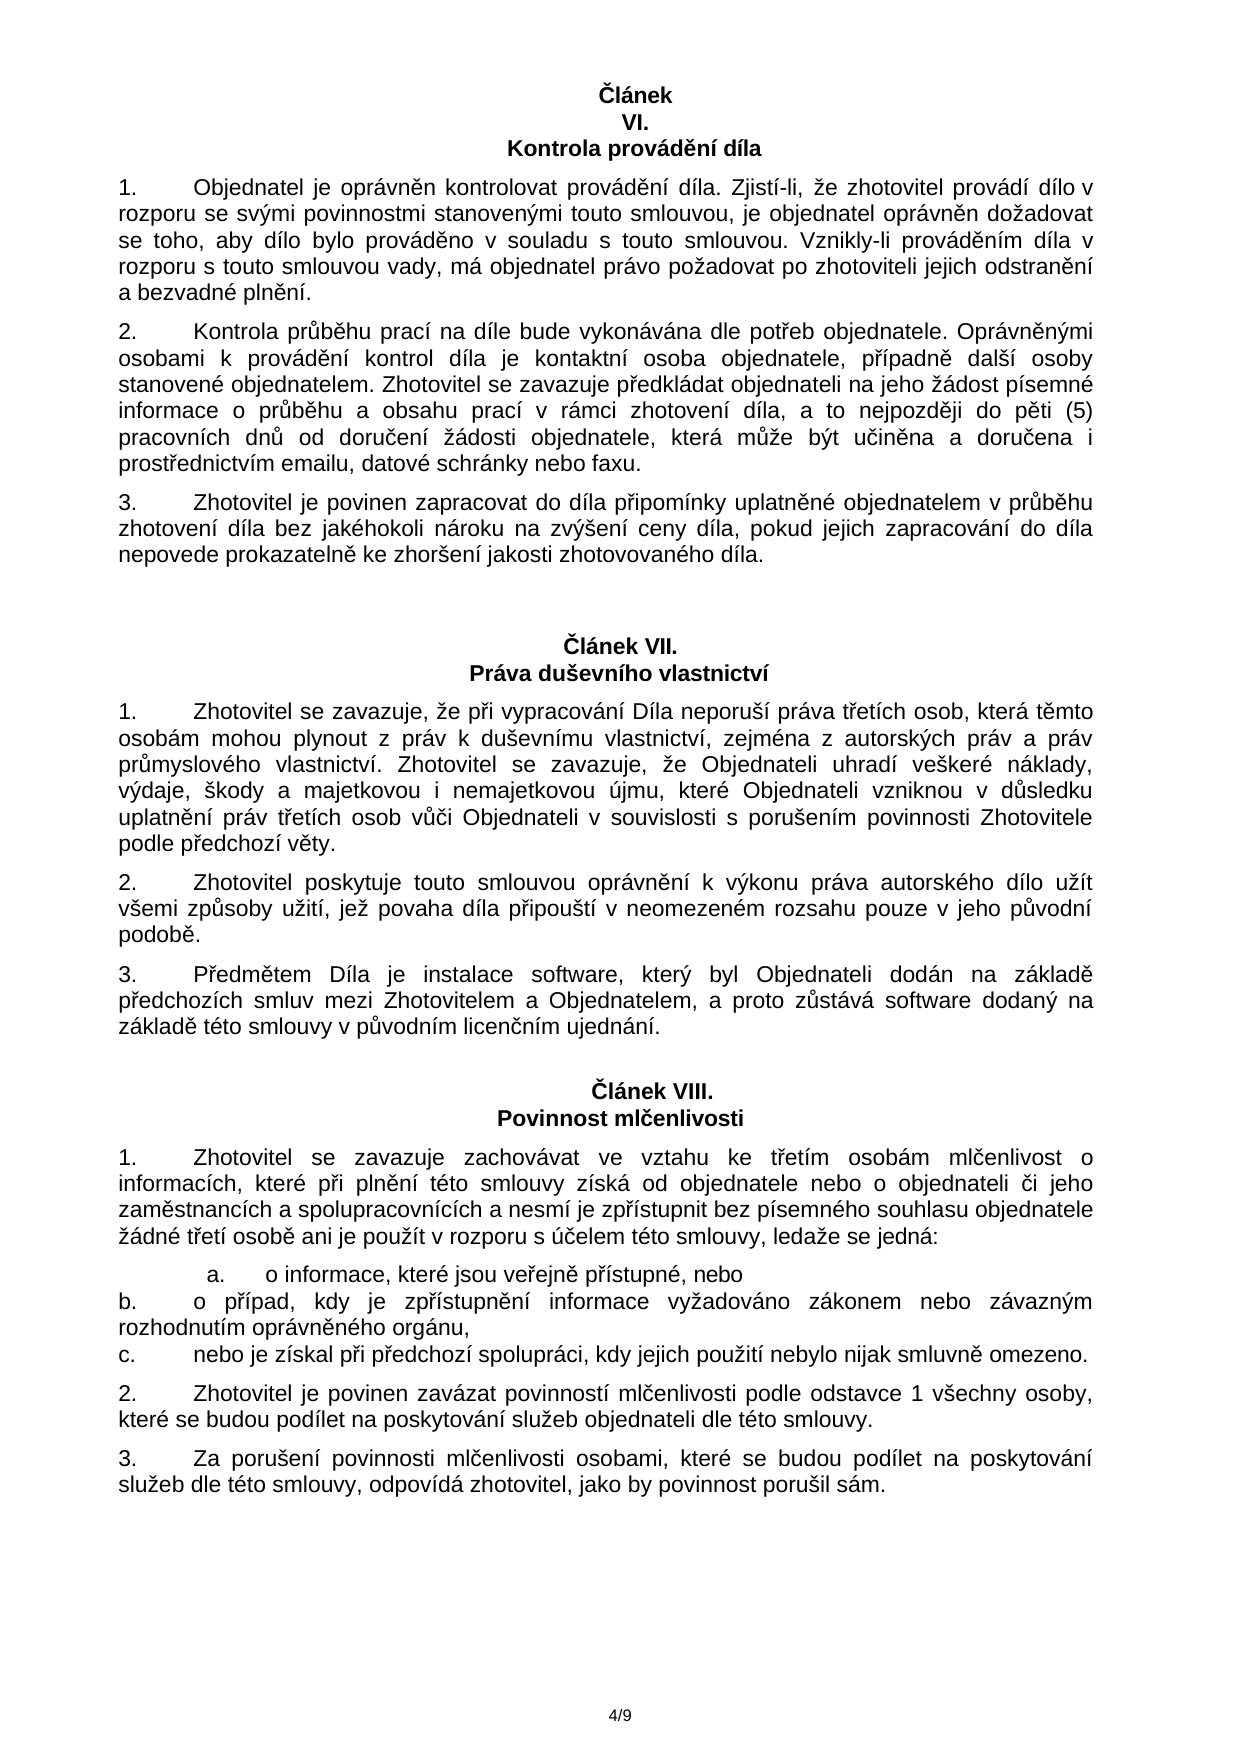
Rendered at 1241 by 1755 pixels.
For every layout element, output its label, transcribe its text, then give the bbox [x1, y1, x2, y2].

subtitle Článek VI. [587, 82, 683, 135]
list Zhotovitel poskytuje touto smlouvou oprávnění k výkonu práva autorského dílo užít všemi způsoby užití, jež povaha díla připouští v neomezeném rozsahu pouze v jeho původní podobě. [118, 869, 1093, 948]
list Zhotovitel se zavazuje zachovávat ve vztahu ke třetím osobám mlčenlivost o informacích, které při plnění této smlouvy získá od objednatele nebo o objednateli či jeho zaměstnancích a spolupracovnících a nesmí je zpřístupnit bez písemného souhlasu objednatele žádné třetí osobě ani je použít v rozporu s účelem této smlouvy, ledaže se jedná: [118, 1144, 1094, 1249]
list o případ, kdy je zpřístupnění informace vyžadováno zákonem nebo závazným rozhodnutím oprávněného orgánu, [118, 1288, 1093, 1341]
list Zhotovitel je povinen zapracovat do díla připomínky uplatněné objednatelem v průběhu zhotovení díla bez jakéhokoli nároku na zvýšení ceny díla, pokud jejich zapracování do díla nepovede prokazatelně ke zhoršení jakosti zhotovovaného díla. [118, 489, 1094, 568]
list Objednatel je oprávněn kontrolovat provádění díla. Zjistí-li, že zhotovitel provádí dílo v rozporu se svými povinnostmi stanovenými touto smlouvou, je objednatel oprávněn dožadovat se toho, aby dílo bylo prováděno v souladu s touto smlouvou. Vznikly-li prováděním díla v rozporu s touto smlouvou vady, má objednatel právo požadovat po zhotoviteli jejich odstranění a bezvadné plnění. [118, 174, 1094, 306]
list Zhotovitel je povinen zavázat povinností mlčenlivosti podle odstavce 1 všechny osoby, které se budou podílet na poskytování služeb objednateli dle této smlouvy. [118, 1379, 1094, 1432]
text Kontrola provádění díla [507, 135, 1108, 161]
list Zhotovitel se zavazuje, že při vypracování Díla neporuší práva třetích osob, která těmto osobám mohou plynout z práv k duševnímu vlastnictví, zejména z autorských práv a práv průmyslového vlastnictví. Zhotovitel se zavazuje, že Objednateli uhradí veškeré náklady, výdaje, škody a majetkovou i nemajetkovou újmu, které Objednateli vzniknou v důsledku uplatnění práv třetích osob vůči Objednateli v souvislosti s porušením povinnosti Zhotovitele podle předchozí věty. [118, 698, 1093, 856]
list Kontrola průběhu prací na díle bude vykonávána dle potřeb objednatele. Oprávněnými osobami k provádění kontrol díla je kontaktní osoba objednatele, případně další osoby stanovené objednatelem. Zhotovitel se zavazuje předkládat objednateli na jeho žádost písemné informace o průběhu a obsahu prací v rámci zhotovení díla, a to nejpozději do pěti (5) pracovních dnů od doručení žádosti objednatele, která může být učiněna a doručena i prostřednictvím emailu, datové schránky nebo faxu. [118, 318, 1094, 476]
list Za porušení povinnosti mlčenlivosti osobami, které se budou podílet na poskytování služeb dle této smlouvy, odpovídá zhotovitel, jako by povinnost porušil sám. [118, 1445, 1093, 1497]
subtitle Článek VII. [483, 633, 758, 659]
list Předmětem Díla je instalace software, který byl Objednateli dodán na základě předchozích smluv mezi Zhotovitelem a Objednatelem, a proto zůstává software dodaný na základě této smlouvy v původním licenčním ujednání. [118, 961, 1094, 1039]
subtitle Článek VIII. Povinnost mlčenlivosti [495, 1078, 746, 1131]
text Práva duševního vlastnictví [469, 659, 1108, 686]
list nebo je získal při předchozí spolupráci, kdy jejich použití nebylo nijak smluvně omezeno. [118, 1341, 1093, 1367]
list o informace, které jsou veřejně přístupné, nebo [206, 1261, 1108, 1288]
